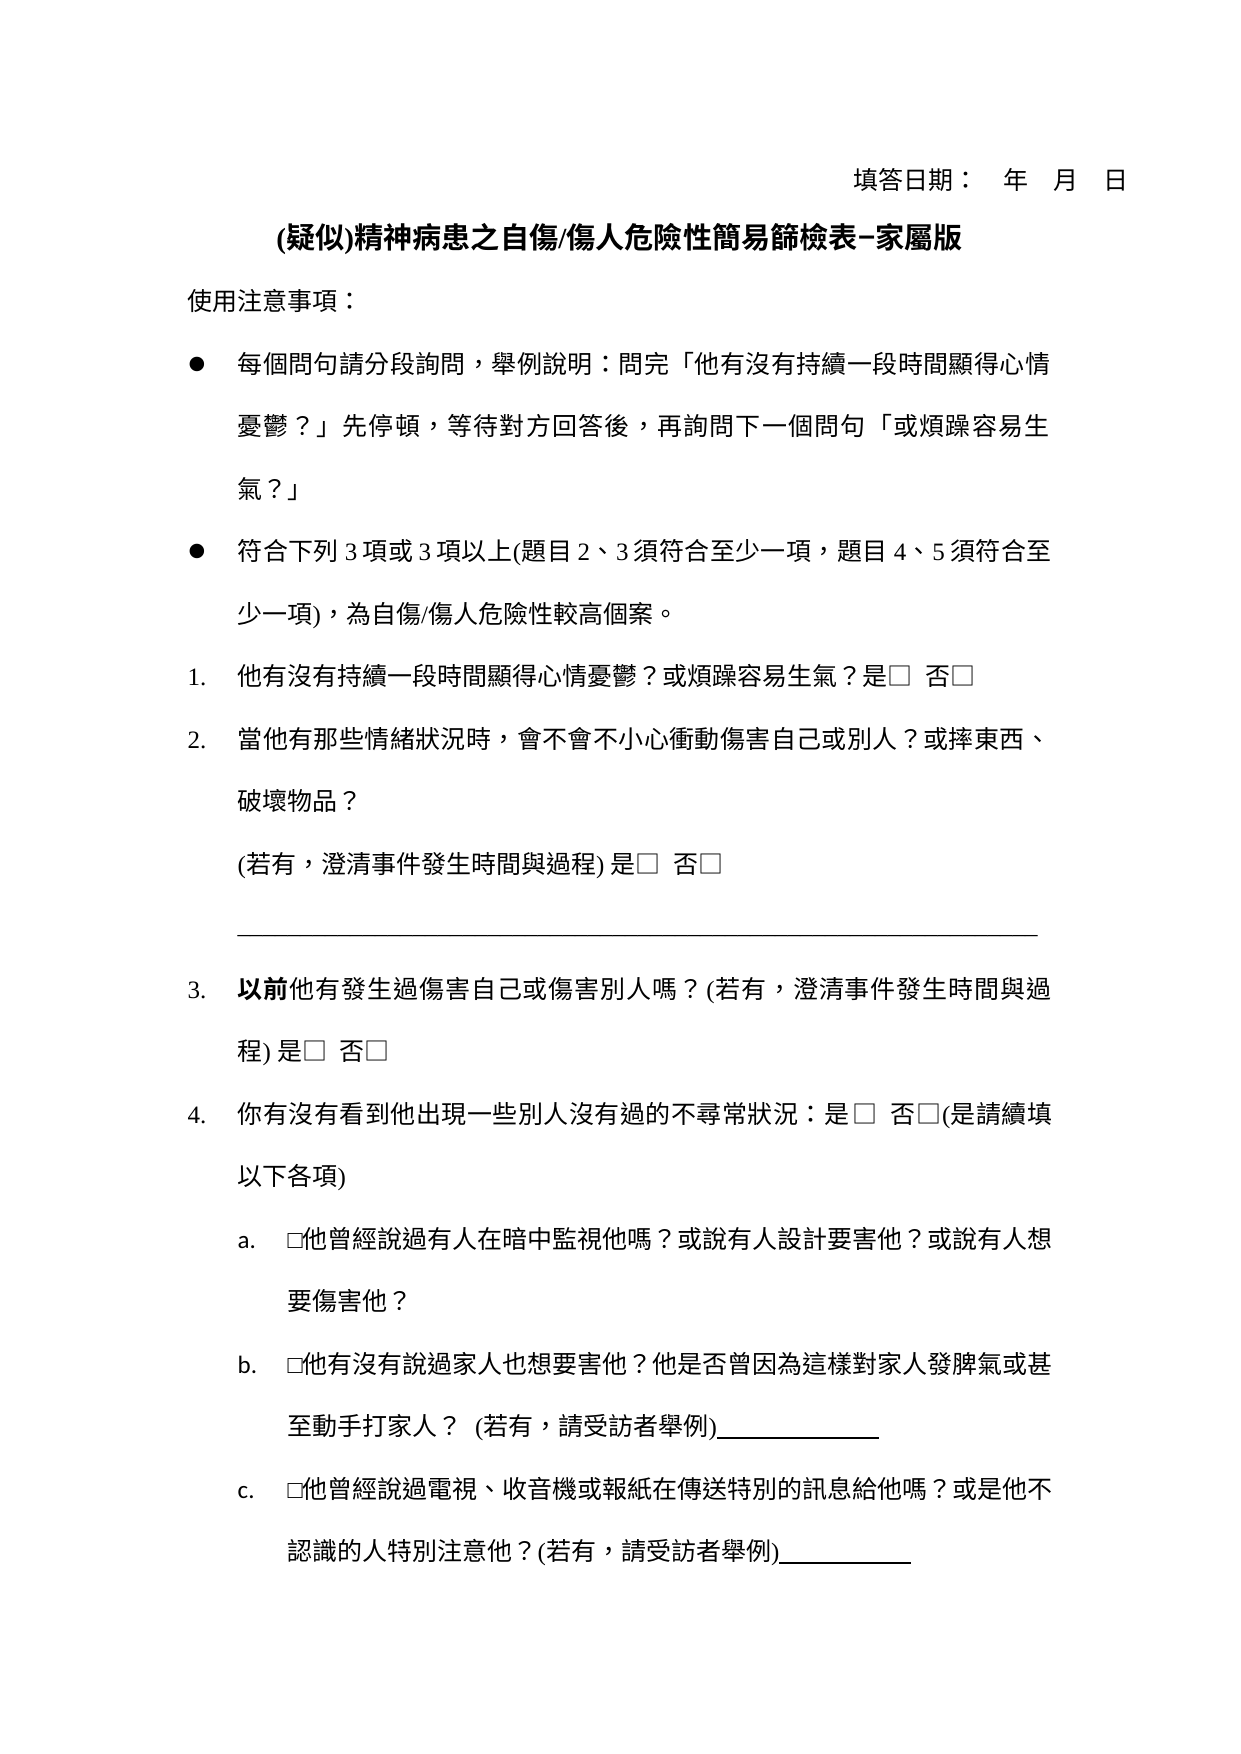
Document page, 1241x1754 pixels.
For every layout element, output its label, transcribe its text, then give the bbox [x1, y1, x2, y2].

text 填答日期： 年 月 日 [853, 160, 1153, 196]
list 當他有那些情緒狀況時，會不會不小心衝動傷害自己或別人？或摔東西、破壞物品？ [187, 696, 1053, 821]
list 你有沒有看到他出現一些別人沒有過的不尋常狀況：是□ 否□(是請續填以下各項) [187, 1071, 1053, 1196]
list 每個問句請分段詢問，舉例說明：問完「他有沒有持續一段時間顯得心情憂鬱？」先停頓，等待對方回答後，再詢問下一個問句「或煩躁容易生氣？」 [187, 321, 1053, 508]
text (疑似)精神病患之自傷/傷人危險性簡易篩檢表−家屬版 [276, 153, 1168, 258]
list □他曾經說過有人在暗中監視他嗎？或說有人設計要害他？或說有人想要傷害他？ [237, 1196, 1053, 1321]
text 使用注意事項： [187, 258, 1053, 321]
list 他有沒有持續一段時間顯得心情憂鬱？或煩躁容易生氣？是□ 否□ [187, 633, 1053, 696]
list □他有沒有說過家人也想要害他？他是否曾因為這樣對家人發脾氣或甚至動手打家人？ (若有，請受訪者舉例) [237, 1321, 1053, 1446]
list 以前他有發生過傷害自己或傷害別人嗎？(若有，澄清事件發生時間與過程) 是□ 否□ [187, 946, 1053, 1071]
list 符合下列3項或3項以上(題目2、3須符合至少一項，題目4、5須符合至少一項)，為自傷/傷人危險性較高個案。 [187, 508, 1053, 633]
text (若有，澄清事件發生時間與過程) 是□ 否□ [187, 821, 1053, 883]
text ________________________________________________________________ [237, 883, 1053, 946]
list □他曾經說過電視、收音機或報紙在傳送特別的訊息給他嗎？或是他不認識的人特別注意他？(若有，請受訪者舉例) [237, 1446, 1053, 1571]
